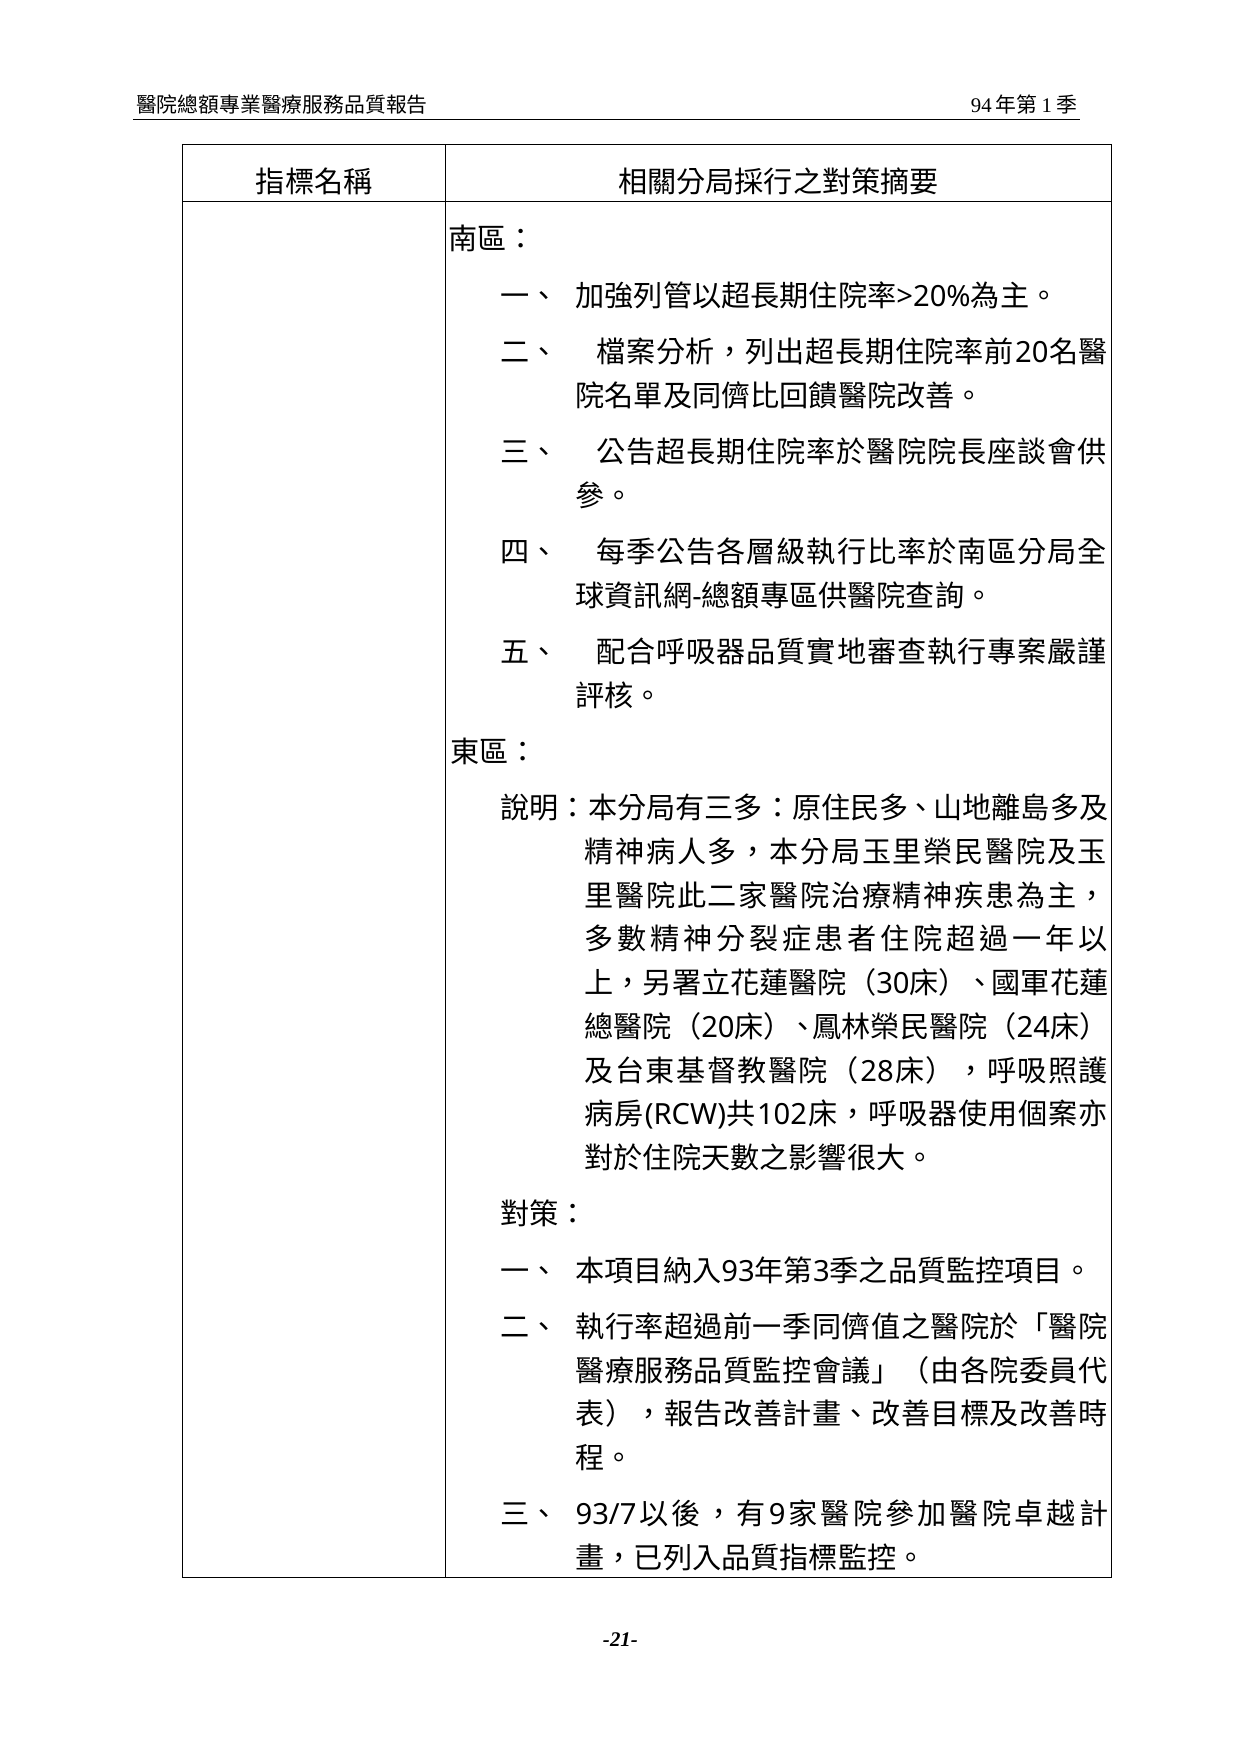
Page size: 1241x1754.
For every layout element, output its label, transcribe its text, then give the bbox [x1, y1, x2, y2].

table_header 指標名稱 [183, 145, 445, 201]
table_header 相關分局採行之對策摘要 [446, 145, 1111, 201]
table_cell [183, 202, 445, 1577]
table_cell 台北區： 一、每季「住院逾90日」人數統計及病患名單按季建置本分局全球資訊網供院所查詢，俾達自我管理。 二、區域醫院以上每季「住院逾90日」個案追蹤列管，請醫院填寫治療計畫評估表，評估表內容含病患長期住院原因、病患近日是否可出院、近日可出院（填預定出院日期），近日內無法出院（務必說明治療計畫）等，並針對異常案件抽審。 針對地區醫院(含卓越及非卓越醫院)呼吸照護住院30日之個案填評估表，另立意抽審其住院之合理性。 南區： 加強列管以超長期住院率>20%為主。 檔案分析，列出超長期住院率前20名醫院名單及同儕比回饋醫院改善。 公告超長期住院率於醫院院長座談會供參。 每季公告各層級執行比率於南區分局全球資訊網-總額專區供醫院查詢。 配合呼吸器品質實地審查執行專案嚴謹評核。 東區： 說明：本分局有三多：原住民多、山地離島多及精神病人多，本分局玉里榮民醫院及玉里醫院此二家醫院治療精神疾患為主，多數精神分裂症患者住院超過一年以上，另署立花蓮醫院（30床）、國軍花蓮總醫院（20床）、鳳林榮民醫院（24床）及台東基督教醫院（28床），呼吸照護病房(RCW)共102床，呼吸器使用個案亦對於住院天數之影響很大。 對策： 本項目納入93年第3季之品質監控項目。 執行率超過前一季同儕值之醫院於「醫院醫療服務品質監控會議」（由各院委員代表），報告改善計畫、改善目標及改善時程。 93/7以後，有9家醫院參加醫院卓越計畫，已列入品質指標監控。 品質監控項目「住院日超過90日」，自93年第2季起改為「住院日超過60日」，按季持續監控，並請前3名醫院至醫院醫療服務品質監控會議中報告。 上述指標列入醫院異常管理指標。 [446, 202, 1111, 1577]
